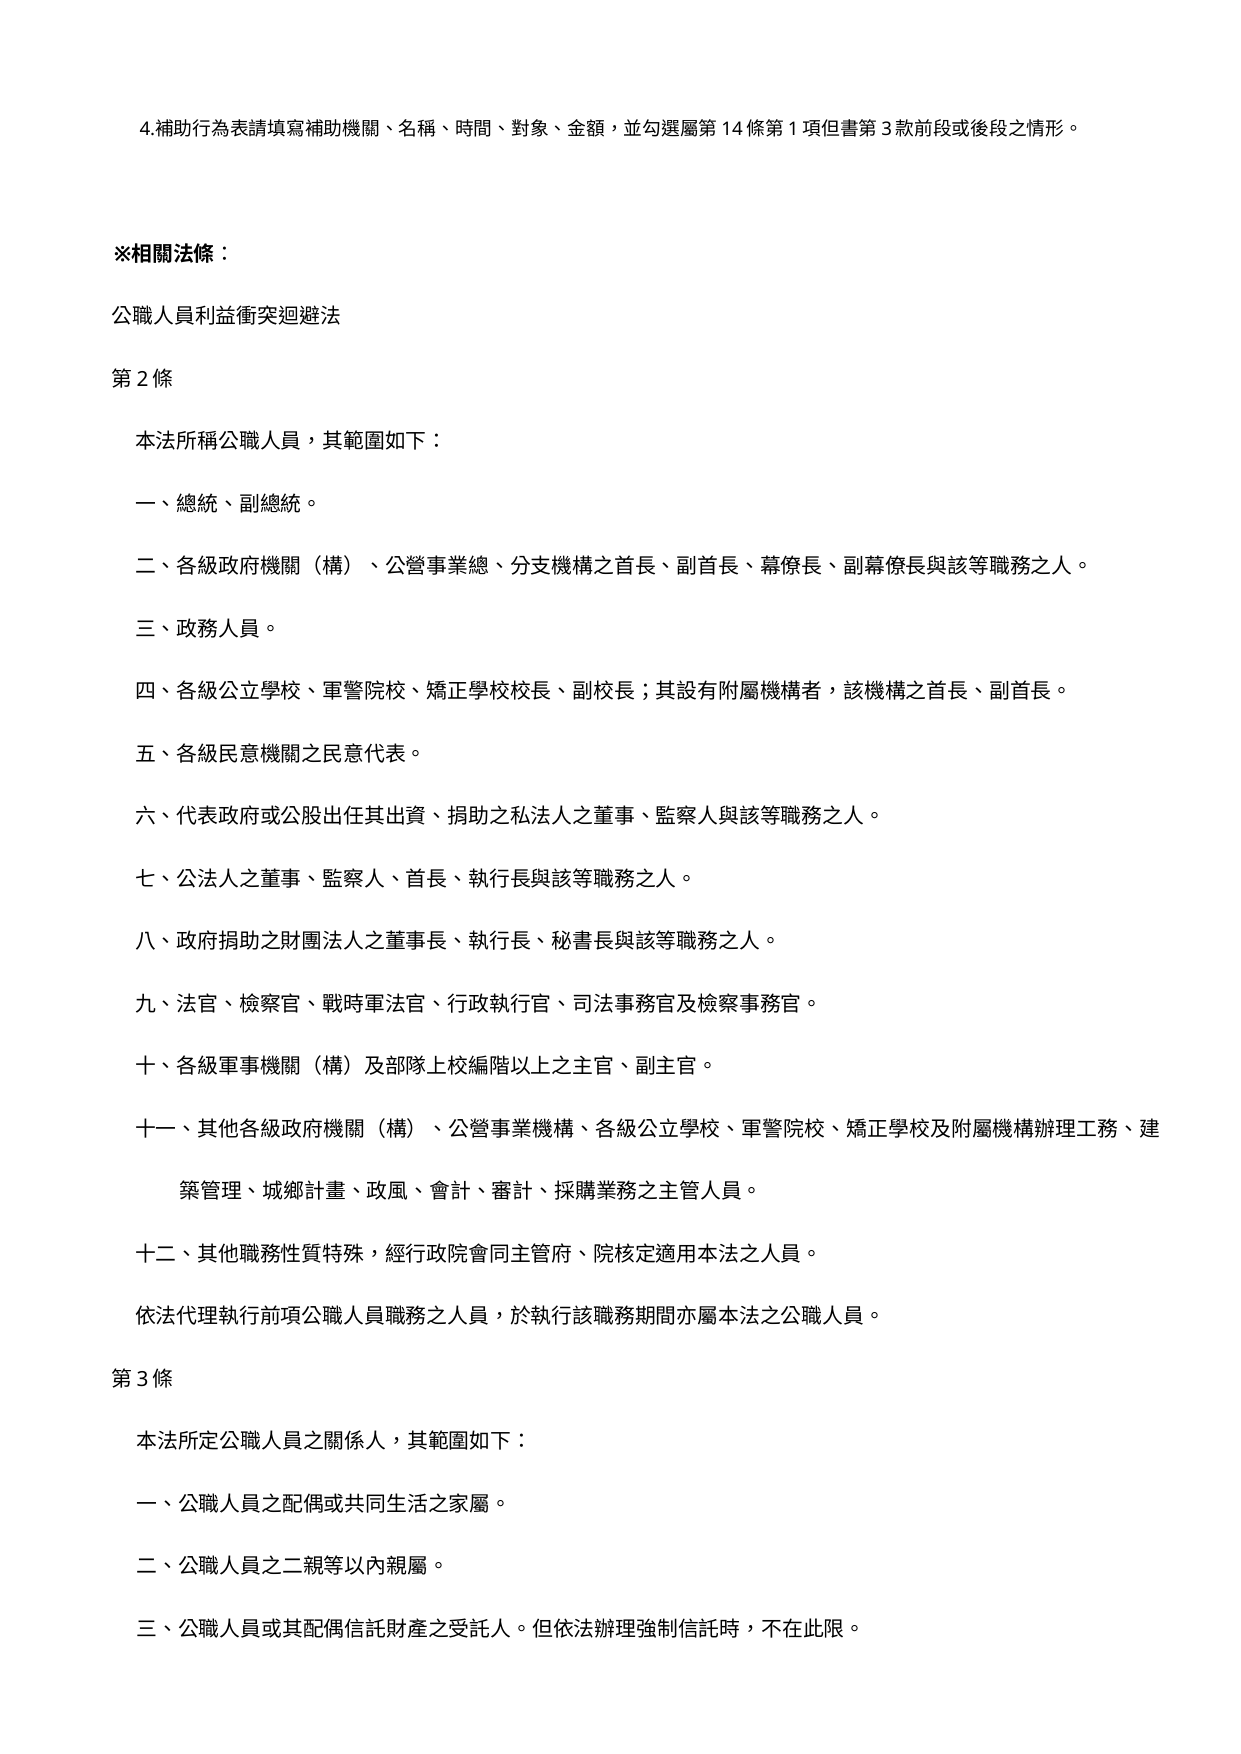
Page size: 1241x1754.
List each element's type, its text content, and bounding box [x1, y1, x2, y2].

text 一、總統、副總統。 [135, 471, 1163, 533]
text 二、各級政府機關（構）、公營事業總、分支機構之首長、副首長、幕僚長、副幕僚長與該等職務之人。 [135, 533, 1163, 596]
text 三、政務人員。 [135, 596, 1163, 658]
text 三、公職人員或其配偶信託財產之受託人。但依法辦理強制信託時，不在此限。 [136, 1596, 1163, 1658]
text 七、公法人之董事、監察人、首長、執行長與該等職務之人。 [135, 846, 1163, 908]
text 本法所定公職人員之關係人，其範圍如下： [136, 1408, 1163, 1471]
text 十二、其他職務性質特殊，經行政院會同主管府、院核定適用本法之人員。 [135, 1221, 1163, 1283]
text 一、公職人員之配偶或共同生活之家屬。 [136, 1471, 1163, 1533]
text 依法代理執行前項公職人員職務之人員，於執行該職務期間亦屬本法之公職人員。 [135, 1283, 1163, 1346]
text 九、法官、檢察官、戰時軍法官、行政執行官、司法事務官及檢察事務官。 [135, 971, 1163, 1033]
text 八、政府捐助之財團法人之董事長、執行長、秘書長與該等職務之人。 [135, 908, 1163, 971]
text 第2條 [111, 346, 1163, 408]
text 4.補助行為表請填寫補助機關、名稱、時間、對象、金額，並勾選屬第14條第1項但書第3款前段或後段之情形。 [139, 96, 1147, 158]
text 第3條 [111, 1346, 1163, 1408]
text ※相關法條： [113, 221, 1163, 283]
text 十一、其他各級政府機關（構）、公營事業機構、各級公立學校、軍警院校、矯正學校及附屬機構辦理工務、建築管理、城鄉計畫、政風、會計、審計、採購業務之主管人員。 [135, 1096, 1163, 1221]
text 四、各級公立學校、軍警院校、矯正學校校長、副校長；其設有附屬機構者，該機構之首長、副首長。 [135, 658, 1163, 721]
text 二、公職人員之二親等以內親屬。 [136, 1533, 1163, 1596]
text 五、各級民意機關之民意代表。 [135, 721, 1163, 783]
text 十、各級軍事機關（構）及部隊上校編階以上之主官、副主官。 [135, 1033, 1163, 1096]
text 六、代表政府或公股出任其出資、捐助之私法人之董事、監察人與該等職務之人。 [135, 783, 1163, 846]
text 本法所稱公職人員，其範圍如下： [135, 408, 1163, 471]
text 公職人員利益衝突迴避法 [111, 283, 1163, 346]
